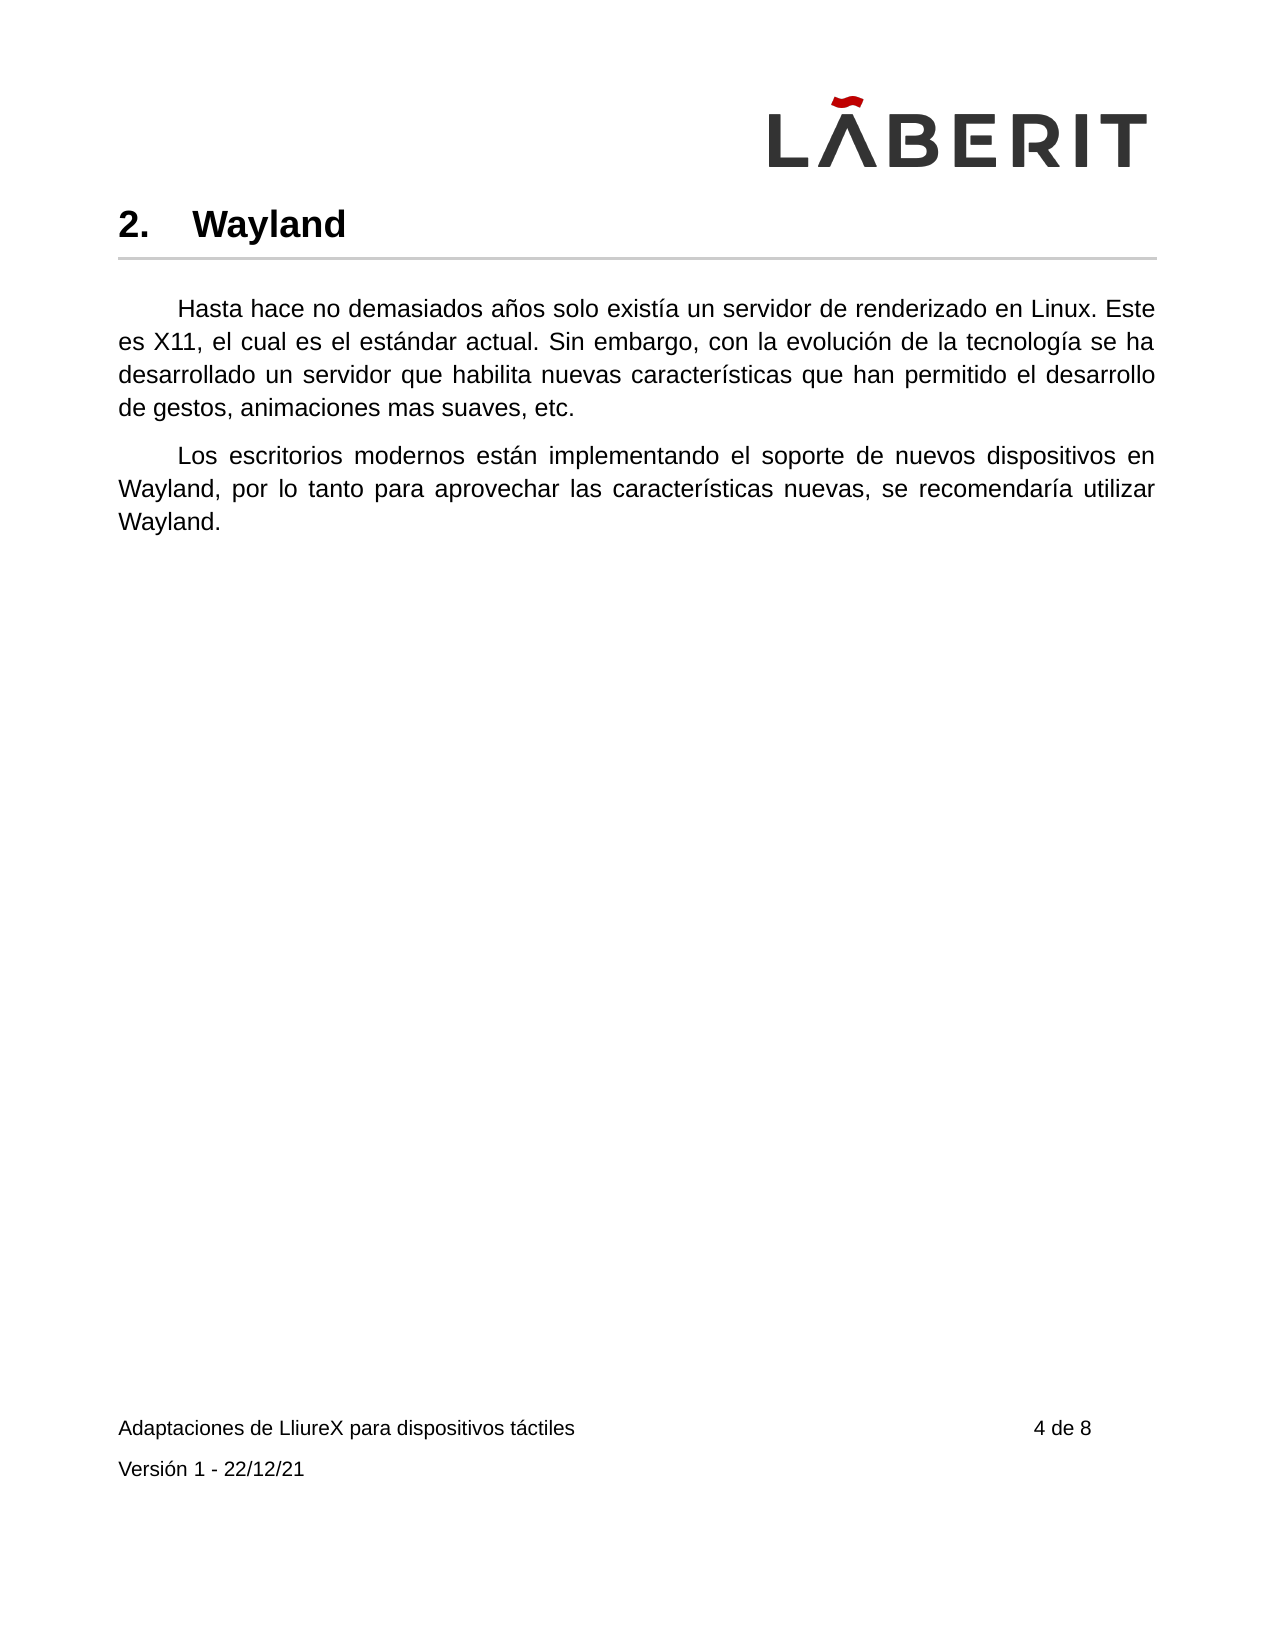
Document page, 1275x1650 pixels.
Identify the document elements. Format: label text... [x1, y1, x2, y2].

text Hasta hace no demasiados años solo existía un servidor de renderizado en Linux. Este es X11, el cual es el estándar actual. Sin embargo, con la evolución de la tecnología se ha desarrollado un servidor que habilita nuevas características que han permitido el desarrollo de gestos, animaciones mas suaves, etc. [118, 294, 1157, 422]
text Los escritorios modernos están implementando el soporte de nuevos dispositivos en Wayland, por lo tanto para aprovechar las características nuevas, se recomendaría utilizar Wayland. [118, 441, 1157, 536]
picture [769, 96, 1147, 167]
subtitle Wayland [118, 202, 1157, 257]
